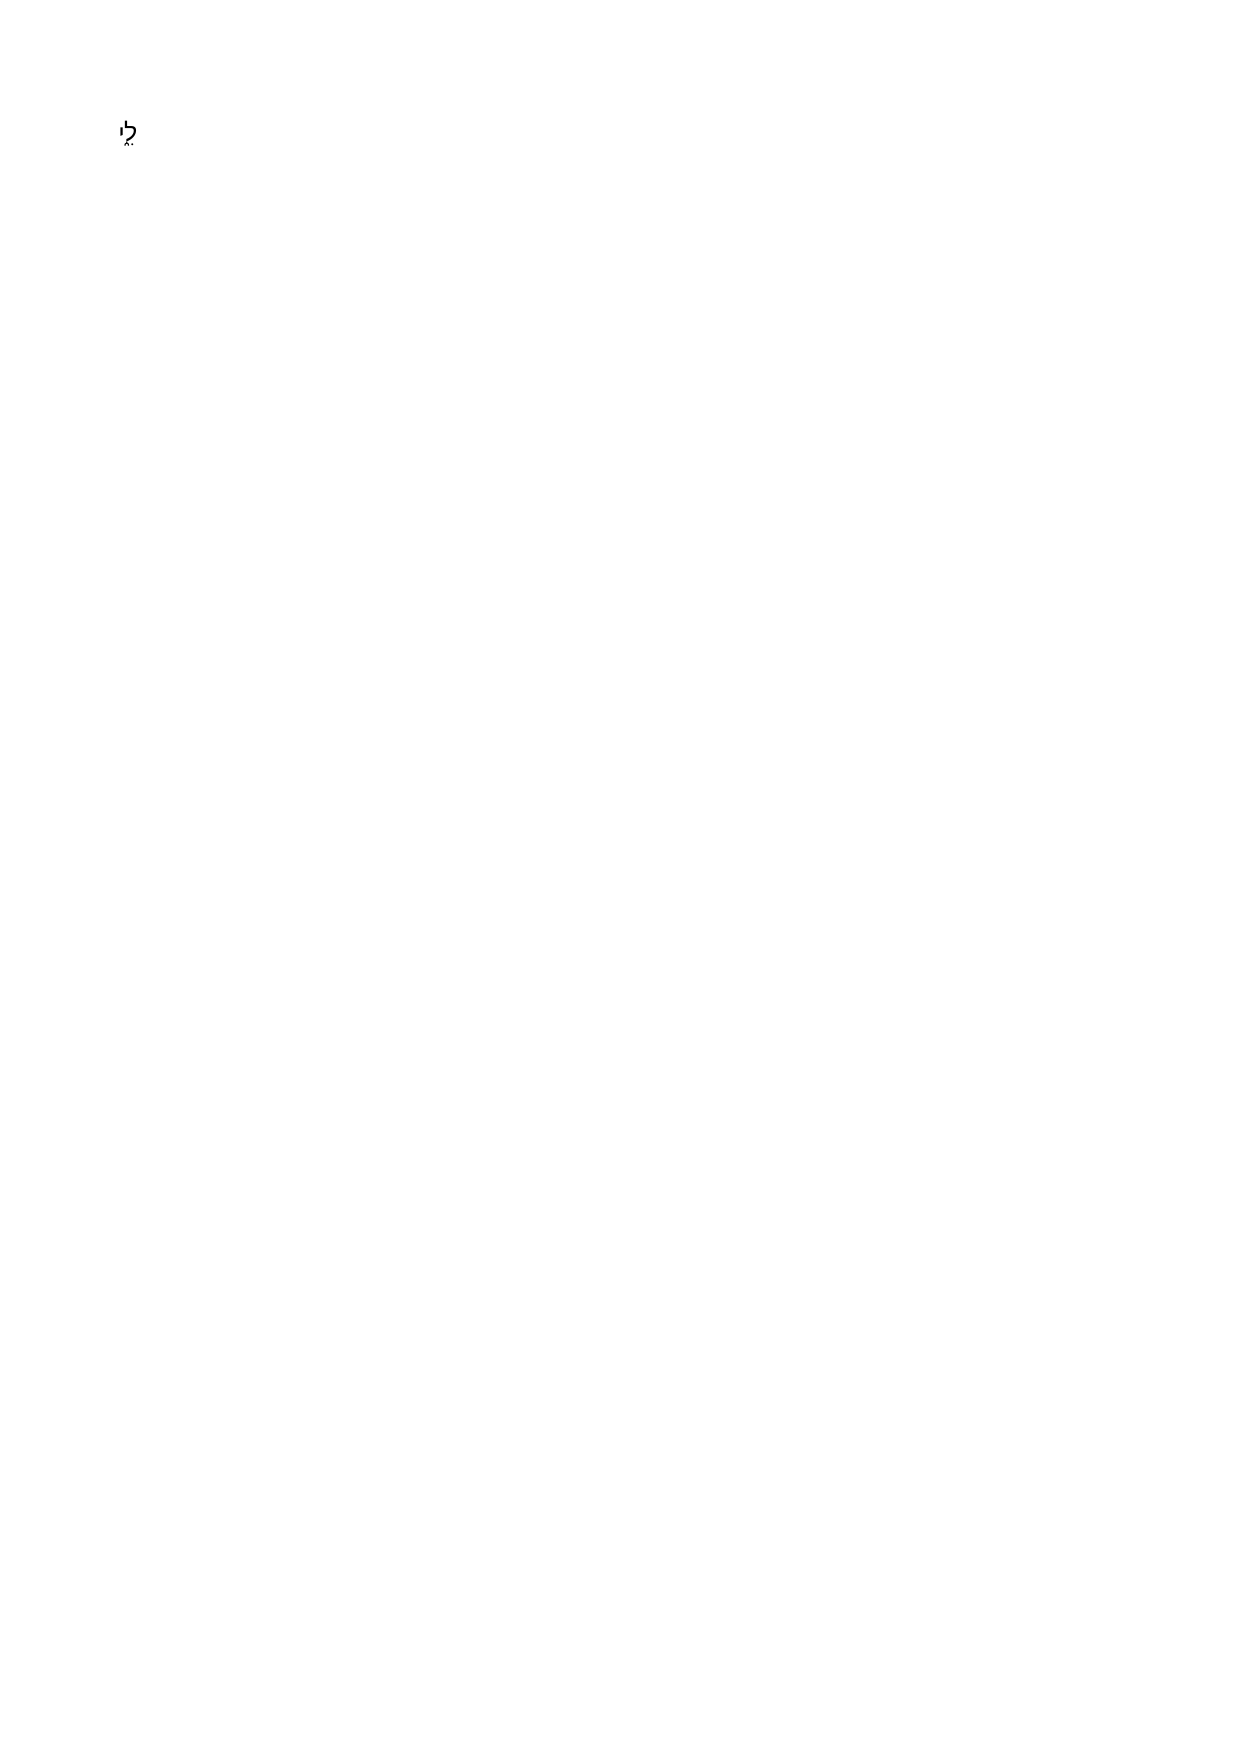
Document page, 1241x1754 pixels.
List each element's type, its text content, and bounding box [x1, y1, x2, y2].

text לִ֑י [118, 118, 1122, 147]
